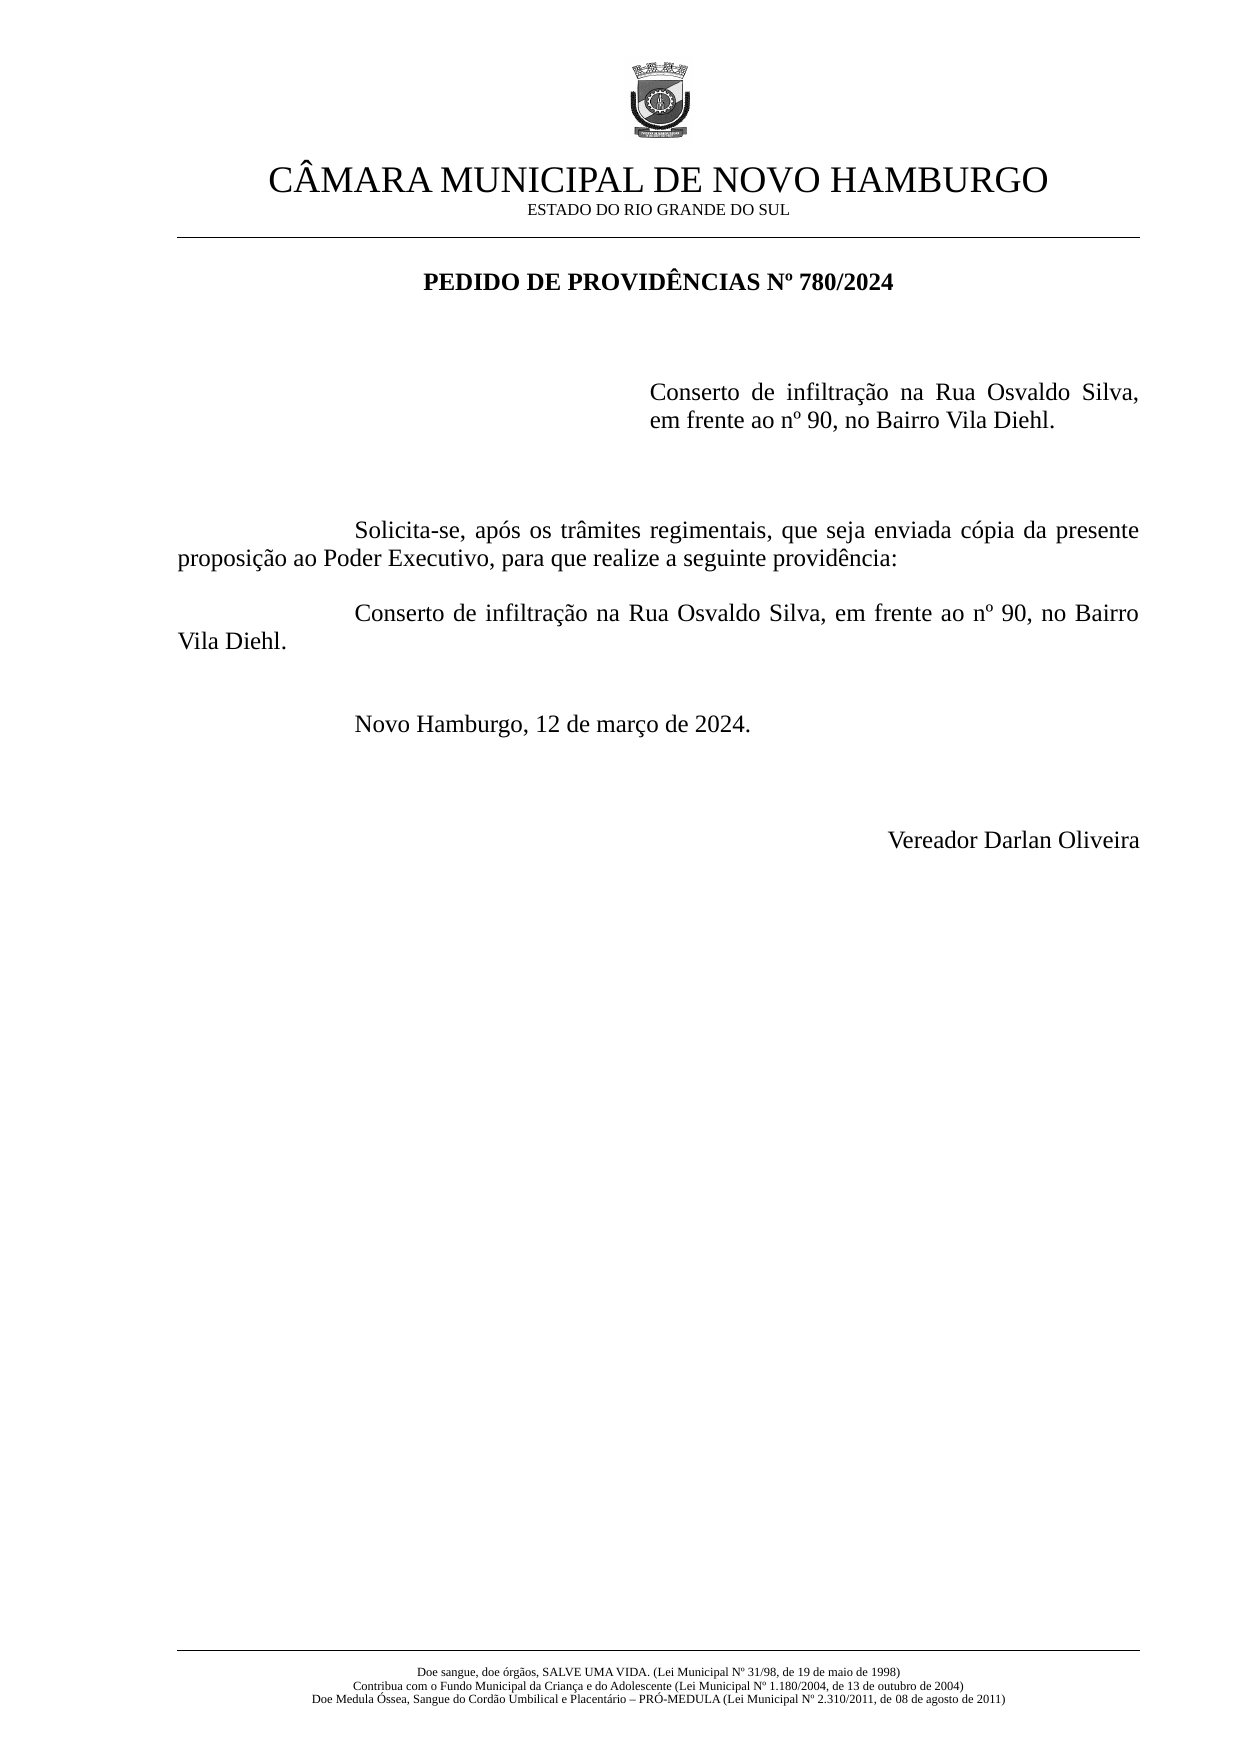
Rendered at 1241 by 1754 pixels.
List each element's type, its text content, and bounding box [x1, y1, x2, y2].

text Solicita-se, após os trâmites regimentais, que seja enviada cópia da presente proposição ao Poder Executivo, para que realize a seguinte providência: [177, 516, 1140, 572]
text Conserto de infiltração na Rua Osvaldo Silva, em frente ao nº 90, no Bairro Vila Diehl. [177, 599, 1140, 655]
text PEDIDO DE PROVIDÊNCIAS Nº 780/2024 [177, 268, 1140, 295]
text Vereador Darlan Oliveira [649, 826, 1140, 854]
text Novo Hamburgo, 12 de março de 2024. [177, 710, 1140, 738]
list Conserto de infiltração na Rua Osvaldo Silva, em frente ao nº 90, no Bairro Vila Diehl. [649, 378, 1140, 433]
